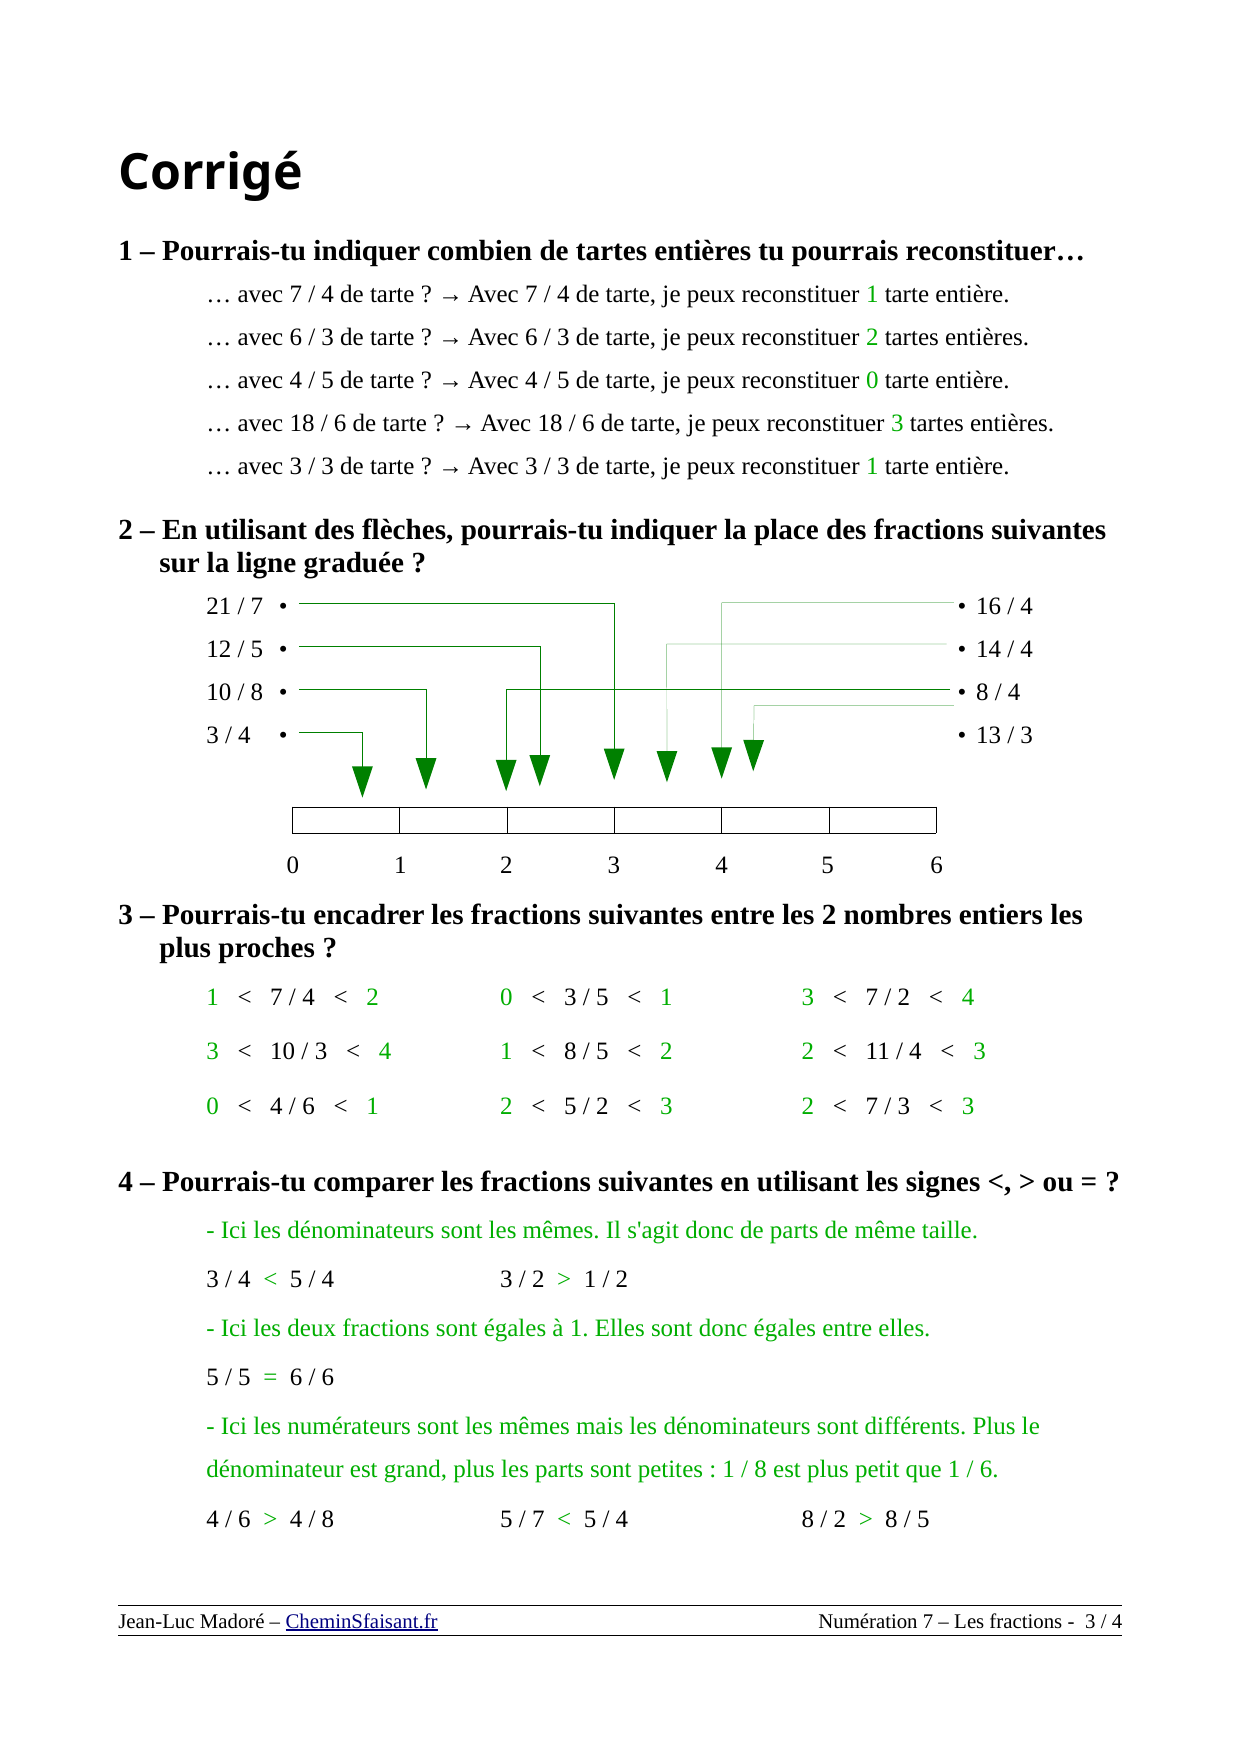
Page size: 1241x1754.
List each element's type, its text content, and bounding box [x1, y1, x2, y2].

text 4 – Pourrais-tu comparer les fractions suivantes en utilisant les signes <, > ou = ? [118, 1164, 1122, 1197]
text - Ici les dénominateurs sont les mêmes. Il s'agit donc de parts de même taille. [206, 1215, 1122, 1244]
text … avec 6 / 3 de tarte ? → Avec 6 / 3 de tarte, je peux reconstituer 2 tartes entières. [206, 322, 1122, 351]
text 5 / 5 = 6 / 6 [206, 1362, 1122, 1391]
text [427, 720, 506, 749]
table_header [508, 808, 614, 832]
text [615, 720, 666, 749]
text • 8 / 4 [722, 677, 1122, 706]
text [615, 690, 666, 706]
table_header [400, 808, 507, 832]
text 21 / 7 • • 16 / 4 [206, 591, 1122, 620]
text 10 / 8 • [206, 677, 540, 706]
text 12 / 5 • [206, 634, 614, 663]
text [668, 720, 721, 749]
text 4 / 6 > 4 / 8 5 / 7 < 5 / 4 8 / 2 > 8 / 5 [206, 1504, 1122, 1532]
text [541, 720, 614, 749]
text 0 1 2 3 4 5 6 [118, 850, 1122, 879]
text 2 – En utilisant des flèches, pourrais-tu indiquer la place des fractions suivantes sur la ligne graduée ? [118, 512, 1122, 579]
text [615, 677, 666, 689]
table_header [830, 808, 936, 832]
text • 14 / 4 [722, 634, 1122, 663]
text [541, 677, 614, 689]
text 0 < 4 / 6 < 1 2 < 5 / 2 < 3 2 < 7 / 3 < 3 [206, 1091, 1122, 1120]
text … avec 4 / 5 de tarte ? → Avec 4 / 5 de tarte, je peux reconstituer 0 tarte entière. [206, 365, 1122, 394]
text … avec 3 / 3 de tarte ? → Avec 3 / 3 de tarte, je peux reconstituer 1 tarte entière. [206, 451, 1122, 480]
text … avec 7 / 4 de tarte ? → Avec 7 / 4 de tarte, je peux reconstituer 1 tarte entière. [206, 279, 1122, 307]
text [541, 690, 614, 706]
table_header [615, 808, 721, 832]
text 1 < 7 / 4 < 2 0 < 3 / 5 < 1 3 < 7 / 2 < 4 [206, 982, 1122, 1010]
table_header [293, 808, 399, 832]
text [722, 720, 753, 749]
text - Ici les numérateurs sont les mêmes mais les dénominateurs sont différents. Plus le dénominateur est grand, plus les parts sont petites : 1 / 8 est plus petit que 1 / 6. [206, 1411, 1122, 1483]
text 3 – Pourrais-tu encadrer les fractions suivantes entre les 2 nombres entiers les plus proches ? [118, 897, 1122, 964]
text [667, 677, 721, 689]
text 3 < 10 / 3 < 4 1 < 8 / 5 < 2 2 < 11 / 4 < 3 [206, 1036, 1122, 1065]
text 1 – Pourrais-tu indiquer combien de tartes entières tu pourrais reconstituer… [118, 233, 1122, 267]
text Corrigé [118, 136, 1122, 204]
text [667, 690, 721, 706]
text 3 / 4 • [206, 720, 426, 749]
text - Ici les deux fractions sont égales à 1. Elles sont donc égales entre elles. [206, 1313, 1122, 1342]
table_header [722, 808, 829, 832]
text [507, 720, 540, 749]
text • 13 / 3 [754, 720, 1122, 749]
text 3 / 4 < 5 / 4 3 / 2 > 1 / 2 [206, 1264, 1122, 1293]
text [615, 634, 721, 663]
text … avec 18 / 6 de tarte ? → Avec 18 / 6 de tarte, je peux reconstituer 3 tartes entières. [206, 408, 1122, 437]
